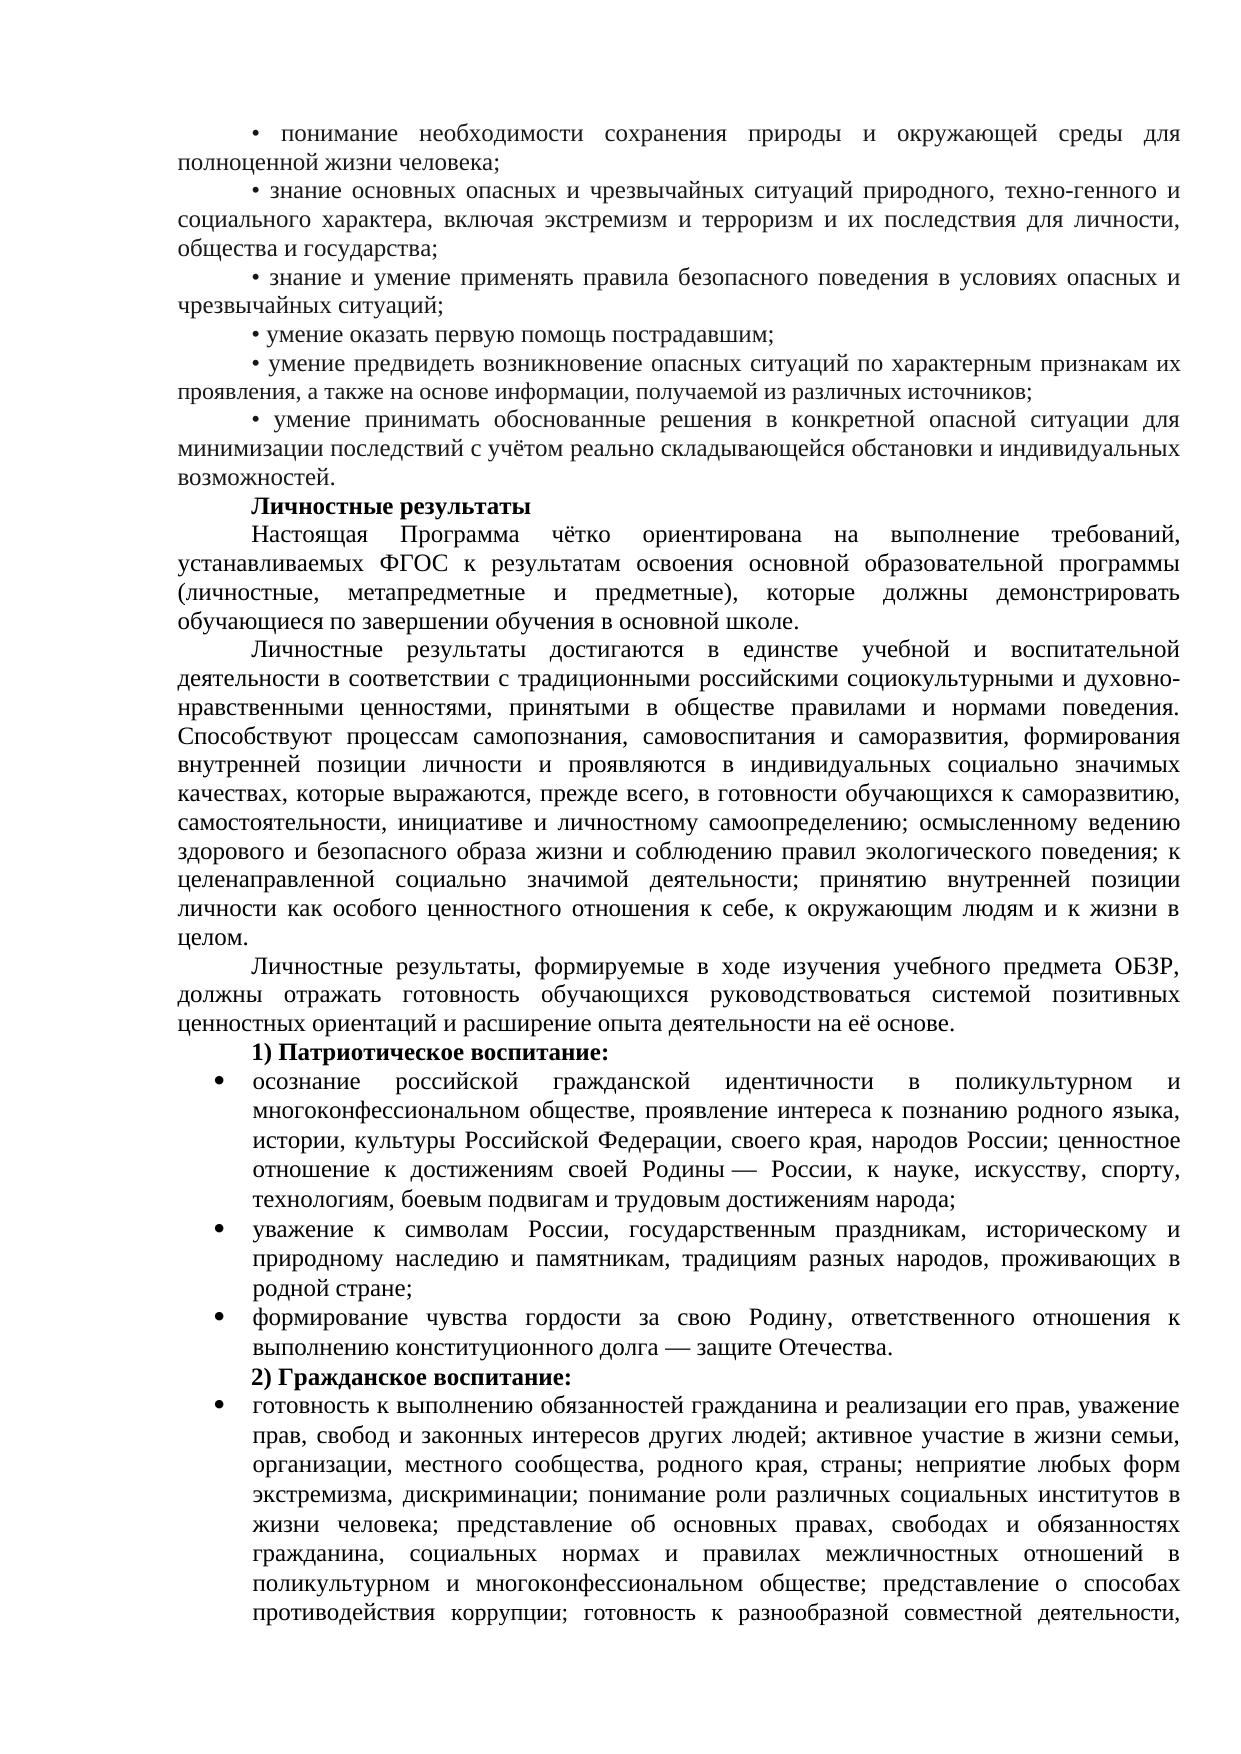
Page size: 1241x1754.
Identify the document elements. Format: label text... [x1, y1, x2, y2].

text • знание основных опасных и чрезвычайных ситуаций природного, техно-генного и социального характера, включая экстремизм и терроризм и их последствия для личности, общества и государства; [177, 176, 1181, 262]
text • умение предвидеть возникновение опасных ситуаций по характерным признакам их проявления, а также на основе информации, получаемой из различных источников; [177, 348, 1181, 404]
text • умение принимать обоснованные решения в конкретной опасной ситуации для минимизации последствий с учётом реально складывающейся обстановки и индивидуальных возможностей. [177, 404, 1181, 491]
text Личностные результаты, формируемые в ходе изучения учебного предмета ОБЗР, должны отражать готовность обучающихся руководствоваться системой позитивных ценностных ориентаций и расширение опыта деятельности на её основе. [177, 951, 1181, 1037]
text Личностные результаты [177, 491, 1181, 519]
text Настоящая Программа чётко ориентирована на выполнение требований, устанавливаемых ФГОС к результатам освоения основной образовательной программы (личностные, метапредметные и предметные), которые должны демонстрировать обучающиеся по завершении обучения в основной школе. [177, 519, 1181, 634]
text Личностные результаты достигаются в единстве учебной и воспитательной деятельности в соответствии с традиционными российскими социокультурными и духовно-нравственными ценностями, принятыми в обществе правилами и нормами поведения. Способствуют процессам самопознания, самовоспитания и саморазвития, формирования внутренней позиции личности и проявляются в индивидуальных социально значимых качествах, которые выражаются, прежде всего, в готовности обучающихся к саморазвитию, самостоятельности, инициативе и личностному самоопределению; осмысленному ведению здорового и безопасного образа жизни и соблюдению правил экологического поведения; к целенаправленной социально значимой деятельности; принятию внутренней позиции личности как особого ценностного отношения к себе, к окружающим людям и к жизни в целом. [177, 634, 1181, 951]
list формирование чувства гордости за свою Родину, ответственного отношения к выполнению конституционного долга — защите Отечества. [215, 1302, 1181, 1361]
text • умение оказать первую помощь пострадавшим; [177, 319, 1181, 348]
list уважение к символам России, государственным праздникам, историческому и природному наследию и памятникам, традициям разных народов, проживающих в родной стране; [215, 1214, 1181, 1302]
text 1) Патриотическое воспитание: [177, 1037, 1181, 1066]
text 2) Гражданское воспитание: [177, 1362, 1181, 1390]
list готовность к выполнению обязанностей гражданина и реализации его прав, уважение прав, свобод и законных интересов других людей; активное участие в жизни семьи, организации, местного сообщества, родного края, страны; неприятие любых форм экстремизма, дискриминации; понимание роли различных социальных институтов в жизни человека; представление об основных правах, свободах и обязанностях гражданина, социальных нормах и правилах межличностных отношений в поликультурном и многоконфессиональном обществе; представление о способах противодействия коррупции; готовность к разнообразной совместной деятельности, [215, 1390, 1181, 1626]
list осознание российской гражданской идентичности в поликультурном и многоконфессиональном обществе, проявление интереса к познанию родного языка, истории, культуры Российской Федерации, своего края, народов России; ценностное отношение к достижениям своей Родины — России, к науке, искусству, спорту, технологиям, боевым подвигам и трудовым достижениям народа; [215, 1066, 1181, 1213]
text • знание и умение применять правила безопасного поведения в условиях опасных и чрезвычайных ситуаций; [177, 262, 1181, 319]
text • понимание необходимости сохранения природы и окружающей среды для полноценной жизни человека; [177, 118, 1181, 176]
